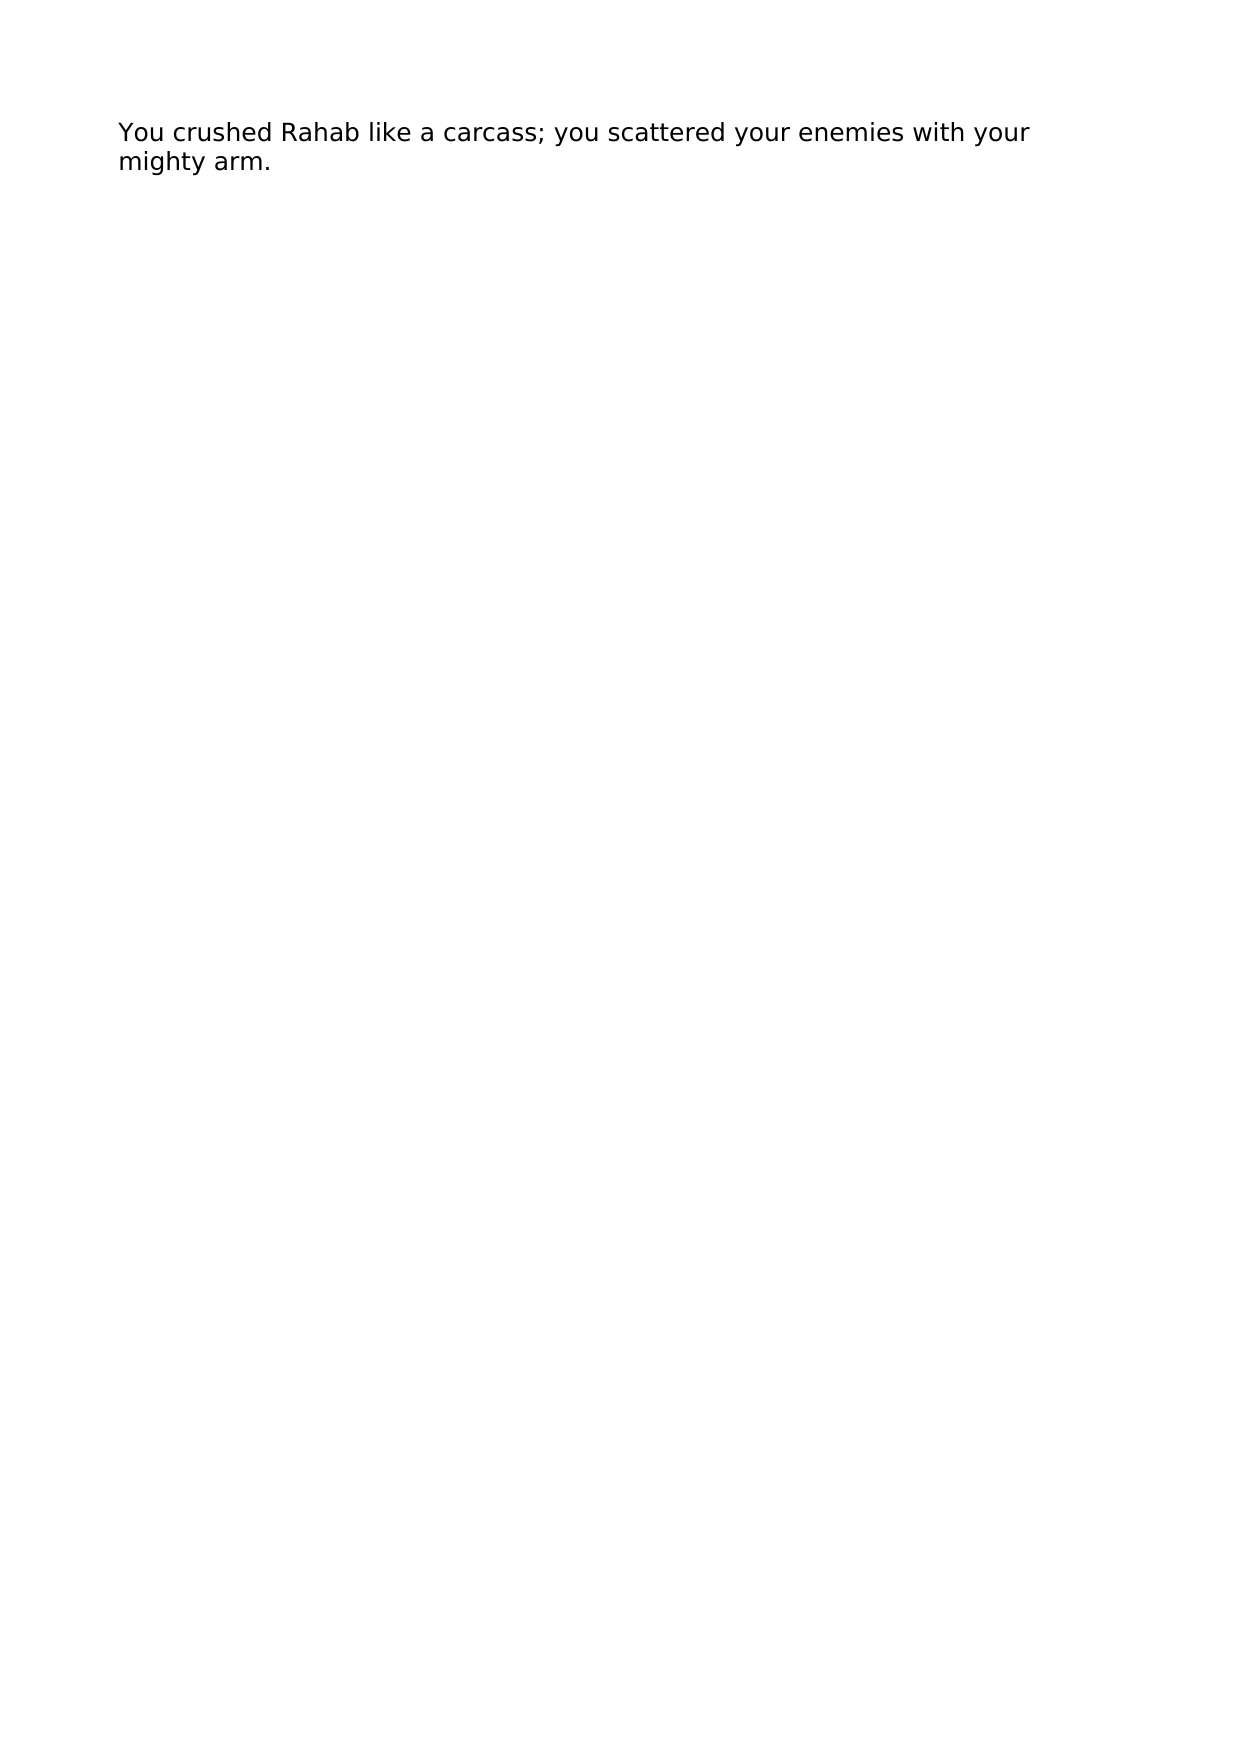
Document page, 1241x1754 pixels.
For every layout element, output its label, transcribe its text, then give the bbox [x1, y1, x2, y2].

text You crushed Rahab like a carcass; you scattered your enemies with your mighty arm. [118, 118, 1122, 176]
